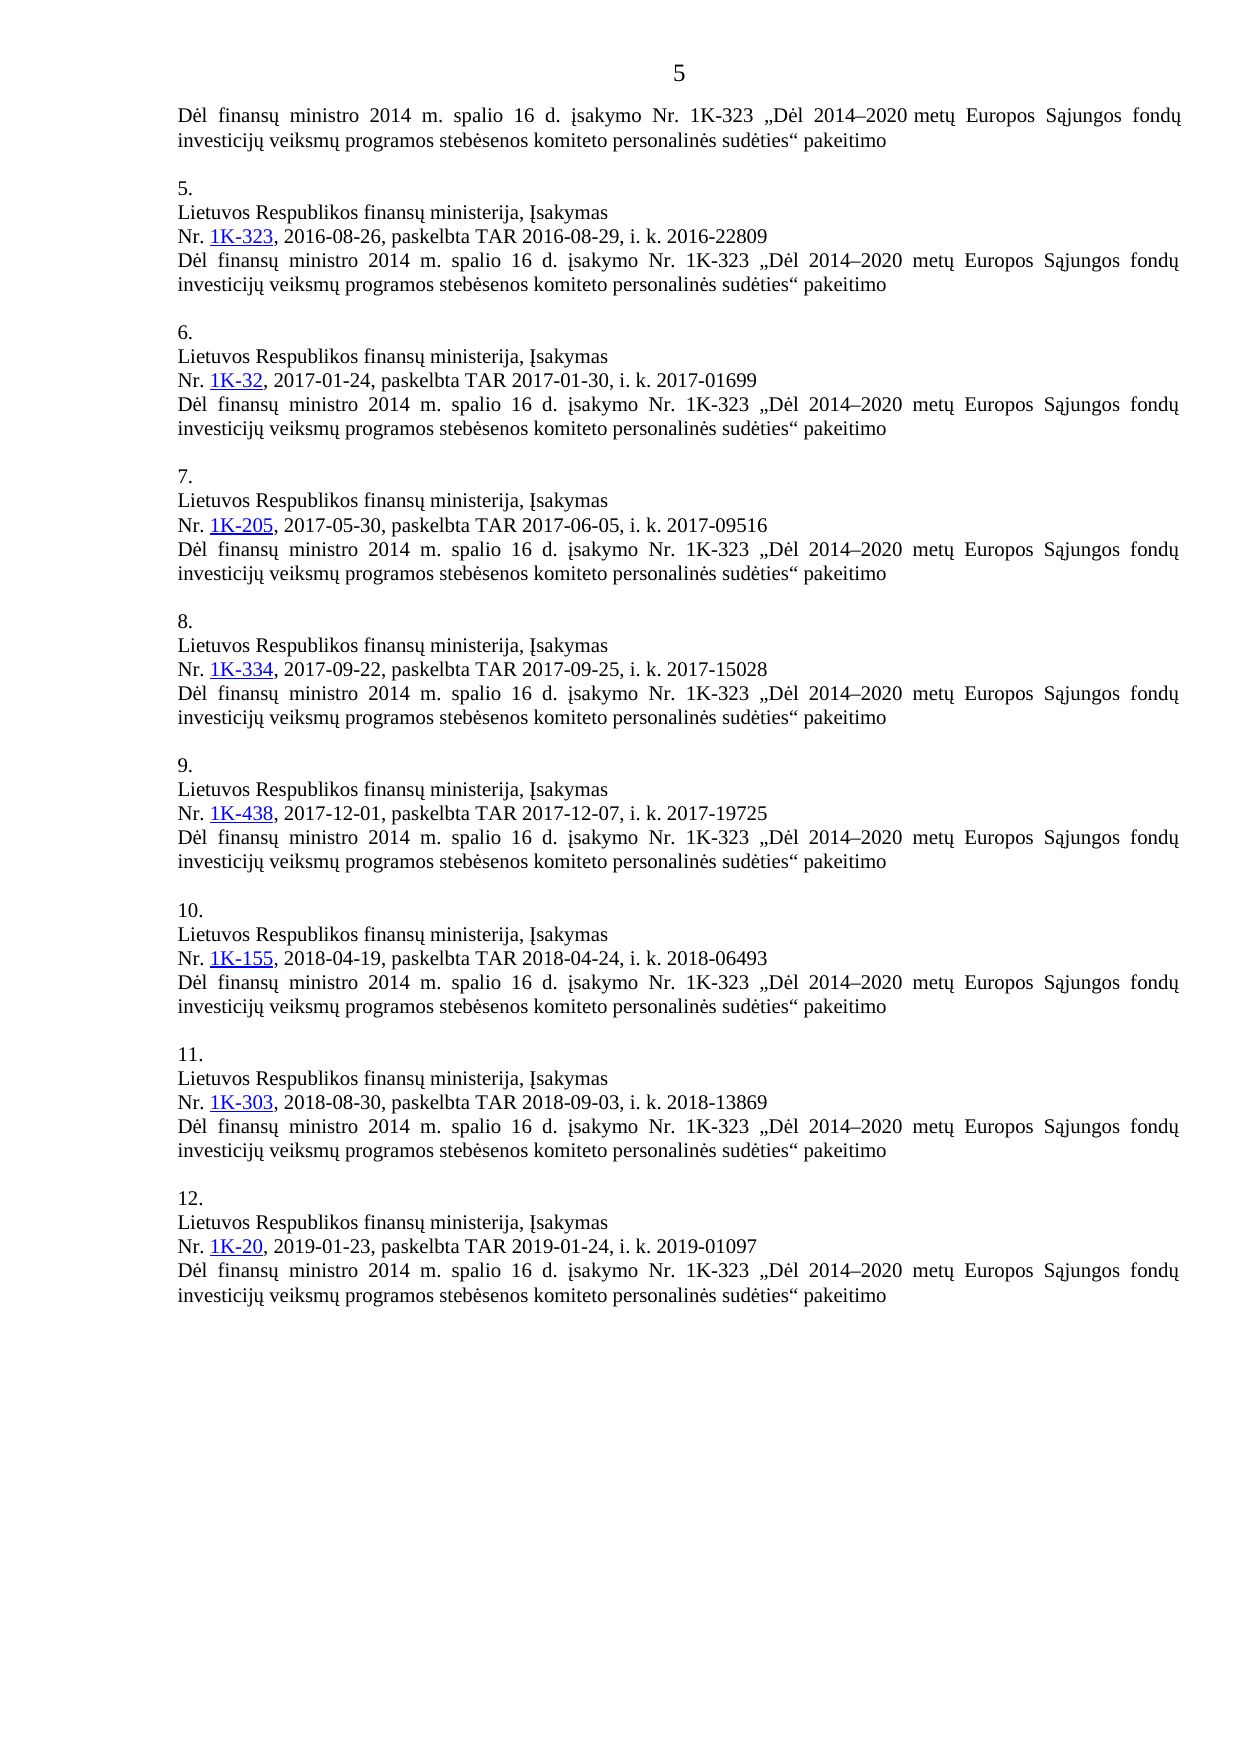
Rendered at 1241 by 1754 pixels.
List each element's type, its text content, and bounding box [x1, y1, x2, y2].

text 10. [177, 897, 1181, 922]
text 12. [177, 1186, 1181, 1210]
text Dėl finansų ministro 2014 m. spalio 16 d. įsakymo Nr. 1K-323 „Dėl 2014–2020 metų Europos Sąjungos fondų investicijų veiksmų programos stebėsenos komiteto personalinės sudėties“ pakeitimo [177, 103, 1181, 152]
text Dėl finansų ministro 2014 m. spalio 16 d. įsakymo Nr. 1K-323 „Dėl 2014–2020 metų Europos Sąjungos fondų investicijų veiksmų programos stebėsenos komiteto personalinės sudėties“ pakeitimo [177, 825, 1181, 873]
text Dėl finansų ministro 2014 m. spalio 16 d. įsakymo Nr. 1K-323 „Dėl 2014–2020 metų Europos Sąjungos fondų investicijų veiksmų programos stebėsenos komiteto personalinės sudėties“ pakeitimo [177, 970, 1181, 1018]
text Dėl finansų ministro 2014 m. spalio 16 d. įsakymo Nr. 1K-323 „Dėl 2014–2020 metų Europos Sąjungos fondų investicijų veiksmų programos stebėsenos komiteto personalinės sudėties“ pakeitimo [177, 537, 1181, 585]
text Dėl finansų ministro 2014 m. spalio 16 d. įsakymo Nr. 1K-323 „Dėl 2014–2020 metų Europos Sąjungos fondų investicijų veiksmų programos stebėsenos komiteto personalinės sudėties“ pakeitimo [177, 392, 1181, 440]
text Lietuvos Respublikos finansų ministerija, Įsakymas [177, 488, 1181, 512]
text Nr. 1K-155, 2018-04-19, paskelbta TAR 2018-04-24, i. k. 2018-06493 [177, 946, 1181, 970]
text Nr. 1K-303, 2018-08-30, paskelbta TAR 2018-09-03, i. k. 2018-13869 [177, 1090, 1181, 1114]
text 8. [177, 609, 1181, 633]
text 5. [177, 176, 1181, 200]
text Nr. 1K-20, 2019-01-23, paskelbta TAR 2019-01-24, i. k. 2019-01097 [177, 1234, 1181, 1258]
text 9. [177, 753, 1181, 777]
text Lietuvos Respublikos finansų ministerija, Įsakymas [177, 633, 1181, 657]
text Lietuvos Respublikos finansų ministerija, Įsakymas [177, 200, 1181, 224]
text Nr. 1K-334, 2017-09-22, paskelbta TAR 2017-09-25, i. k. 2017-15028 [177, 657, 1181, 681]
text Lietuvos Respublikos finansų ministerija, Įsakymas [177, 922, 1181, 946]
text 6. [177, 320, 1181, 344]
text Lietuvos Respublikos finansų ministerija, Įsakymas [177, 777, 1181, 801]
text Dėl finansų ministro 2014 m. spalio 16 d. įsakymo Nr. 1K-323 „Dėl 2014–2020 metų Europos Sąjungos fondų investicijų veiksmų programos stebėsenos komiteto personalinės sudėties“ pakeitimo [177, 1114, 1181, 1162]
text Nr. 1K-32, 2017-01-24, paskelbta TAR 2017-01-30, i. k. 2017-01699 [177, 368, 1181, 392]
text 11. [177, 1042, 1181, 1066]
text Dėl finansų ministro 2014 m. spalio 16 d. įsakymo Nr. 1K-323 „Dėl 2014–2020 metų Europos Sąjungos fondų investicijų veiksmų programos stebėsenos komiteto personalinės sudėties“ pakeitimo [177, 681, 1181, 729]
text Nr. 1K-323, 2016-08-26, paskelbta TAR 2016-08-29, i. k. 2016-22809 [177, 224, 1181, 248]
text Dėl finansų ministro 2014 m. spalio 16 d. įsakymo Nr. 1K-323 „Dėl 2014–2020 metų Europos Sąjungos fondų investicijų veiksmų programos stebėsenos komiteto personalinės sudėties“ pakeitimo [177, 1258, 1181, 1307]
text Dėl finansų ministro 2014 m. spalio 16 d. įsakymo Nr. 1K-323 „Dėl 2014–2020 metų Europos Sąjungos fondų investicijų veiksmų programos stebėsenos komiteto personalinės sudėties“ pakeitimo [177, 248, 1181, 296]
text Nr. 1K-438, 2017-12-01, paskelbta TAR 2017-12-07, i. k. 2017-19725 [177, 801, 1181, 825]
text 7. [177, 464, 1181, 488]
text Nr. 1K-205, 2017-05-30, paskelbta TAR 2017-06-05, i. k. 2017-09516 [177, 512, 1181, 537]
text Lietuvos Respublikos finansų ministerija, Įsakymas [177, 1066, 1181, 1090]
text Lietuvos Respublikos finansų ministerija, Įsakymas [177, 1210, 1181, 1234]
text Lietuvos Respublikos finansų ministerija, Įsakymas [177, 344, 1181, 368]
